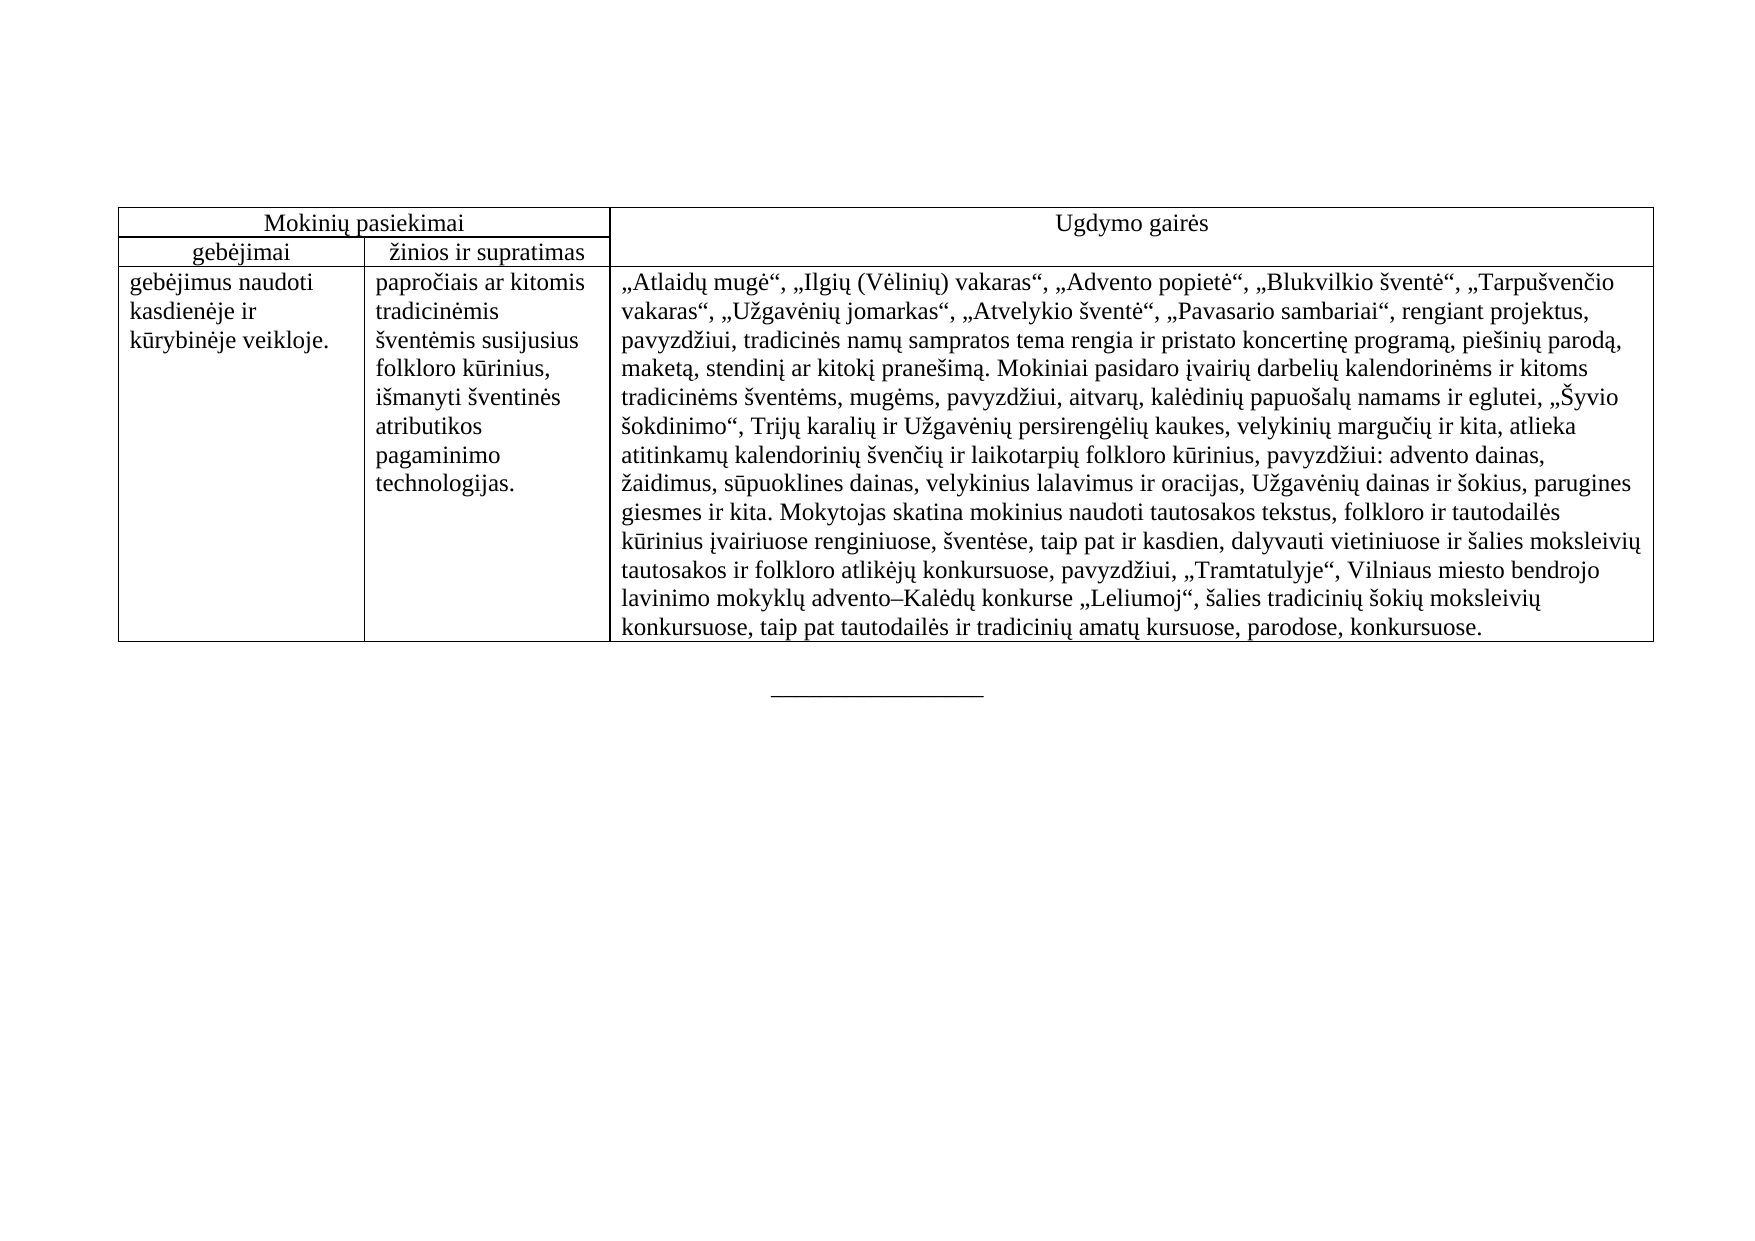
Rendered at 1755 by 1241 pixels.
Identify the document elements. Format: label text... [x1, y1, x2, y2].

text _________________ [118, 671, 1636, 699]
table_cell gebėjimai [119, 238, 364, 266]
table_header Ugdymo gairės [611, 208, 1653, 266]
table_cell „Atlaidų mugė“, „Ilgių (Vėlinių) vakaras“, „Advento popietė“, „Blukvilkio šventė“, „Tarpušvenčio vakaras“, „Užgavėnių jomarkas“, „Atvelykio šventė“, „Pavasario sambariai“, rengiant projektus, pavyzdžiui, tradicinės namų sampratos tema rengia ir pristato koncertinę programą, piešinių parodą, maketą, stendinį ar kitokį pranešimą. Mokiniai pasidaro įvairių darbelių kalendorinėms ir kitoms tradicinėms šventėms, mugėms, pavyzdžiui, aitvarų, kalėdinių papuošalų namams ir eglutei, „Šyvio šokdinimo“, Trijų karalių ir Užgavėnių persirengėlių kaukes, velykinių margučių ir kita, atlieka atitinkamų kalendorinių švenčių ir laikotarpių folkloro kūrinius, pavyzdžiui: advento dainas, žaidimus, sūpuoklines dainas, velykinius lalavimus ir oracijas, Užgavėnių dainas ir šokius, parugines giesmes ir kita. Mokytojas skatina mokinius naudoti tautosakos tekstus, folkloro ir tautodailės kūrinius įvairiuose renginiuose, šventėse, taip pat ir kasdien, dalyvauti vietiniuose ir šalies moksleivių tautosakos ir folkloro atlikėjų konkursuose, pavyzdžiui, „Tramtatulyje“, Vilniaus miesto bendrojo lavinimo mokyklų advento–Kalėdų konkurse „Leliumoj“, šalies tradicinių šokių moksleivių konkursuose, taip pat tautodailės ir tradicinių amatų kursuose, parodose, konkursuose. [611, 267, 1653, 641]
table_header Mokinių pasiekimai [119, 208, 609, 236]
table_cell gebėjimus naudoti kasdienėje ir kūrybinėje veikloje. [119, 267, 364, 641]
table_cell žinios ir supratimas [365, 238, 609, 266]
table_cell papročiais ar kitomis tradicinėmis šventėmis susijusius folkloro kūrinius, išmanyti šventinės atributikos pagaminimo technologijas. [365, 267, 609, 641]
